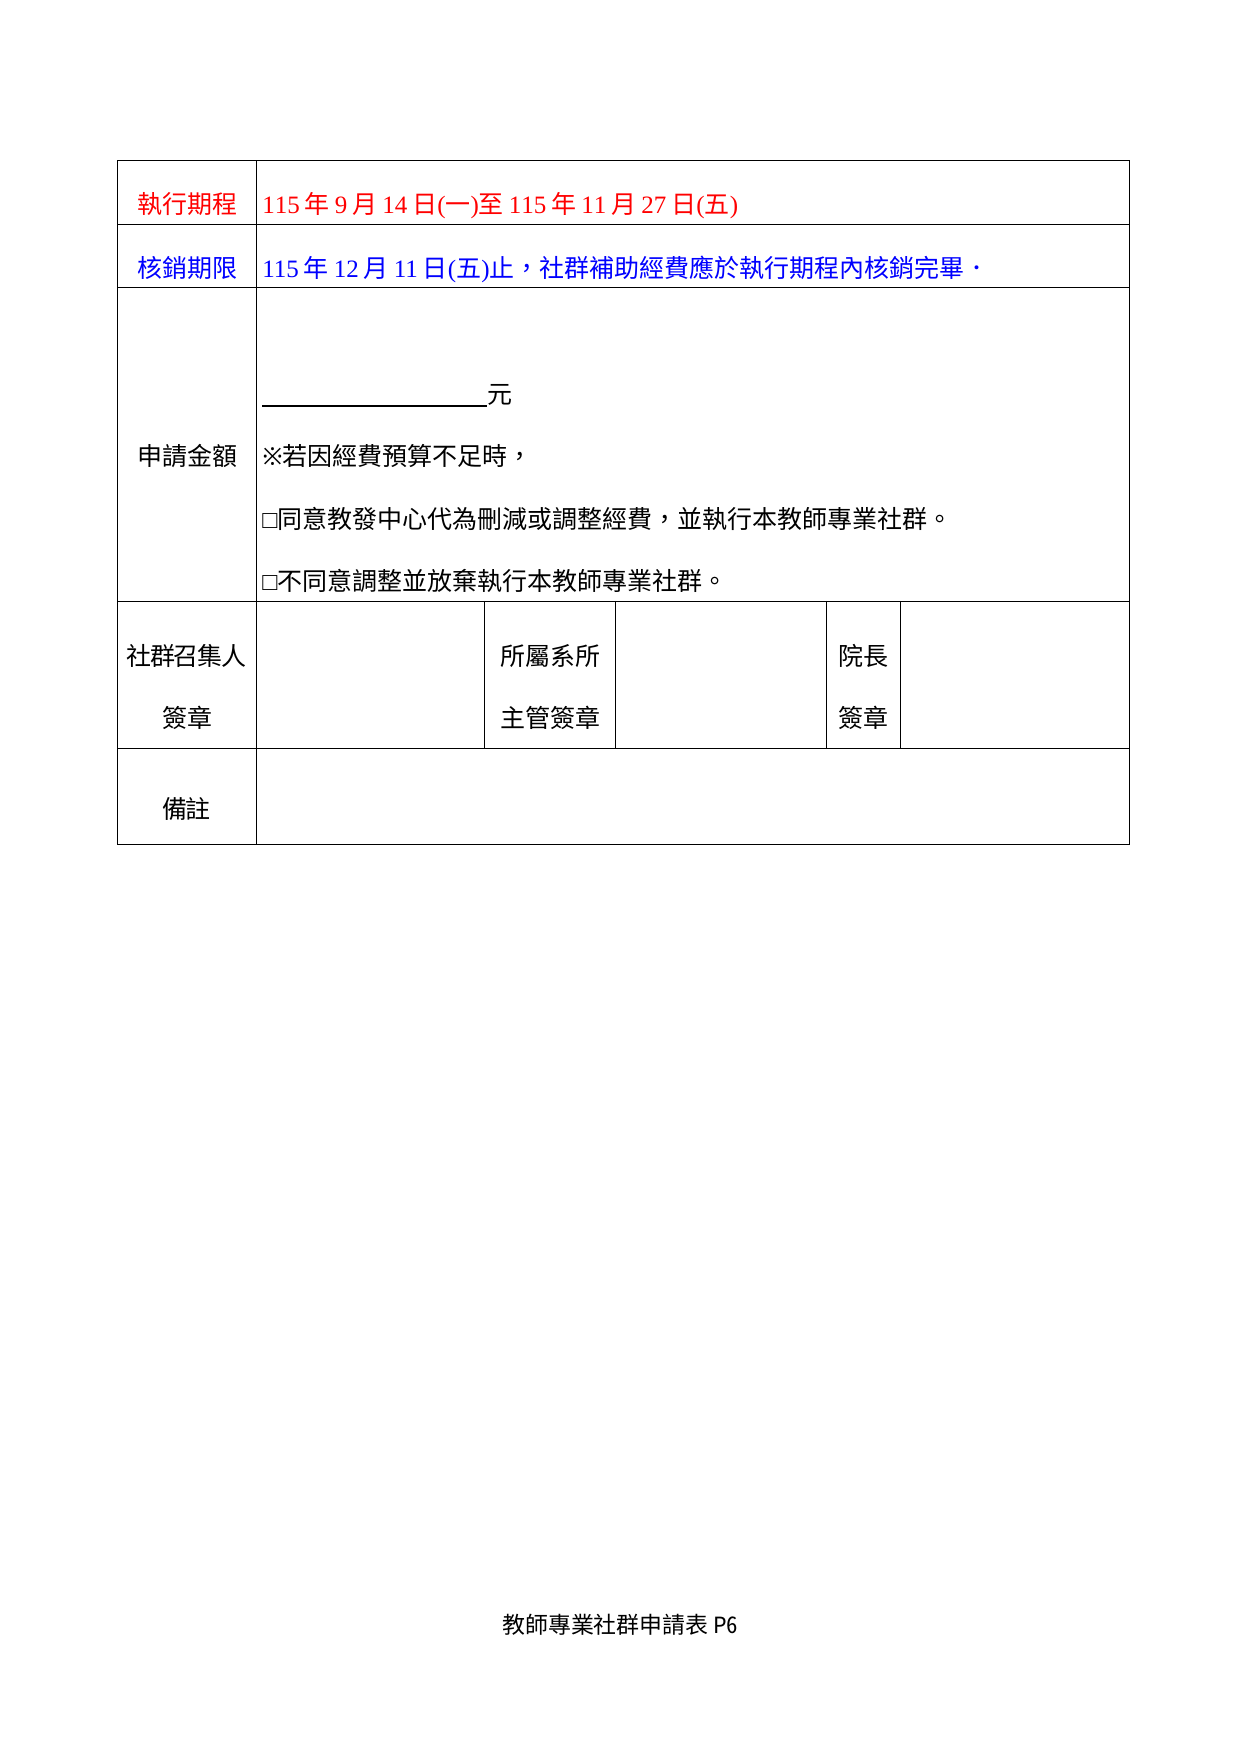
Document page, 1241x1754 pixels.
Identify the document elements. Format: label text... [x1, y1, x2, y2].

table_cell 核銷期限 [118, 225, 256, 287]
table_cell 元 ※若因經費預算不足時， □同意教發中心代為刪減或調整經費，並執行本教師專業社群。 □不同意調整並放棄執行本教師專業社群。 [257, 288, 1129, 601]
table_cell 社群召集人 簽章 [118, 602, 256, 748]
table_cell 115年12月11日(五)止，社群補助經費應於執行期程內核銷完畢． [257, 225, 1129, 287]
table_cell [257, 602, 484, 748]
table_cell [257, 749, 1129, 844]
table_cell [901, 602, 1129, 748]
table_cell [616, 602, 826, 748]
table_header 執行期程 [118, 161, 256, 224]
table_cell 院長 簽章 [827, 602, 900, 748]
table_cell 申請金額 [118, 288, 256, 601]
table_cell 所屬系所 主管簽章 [485, 602, 615, 748]
table_header 115年9月14日(一)至115年11月27日(五) [257, 161, 1129, 224]
table_cell 備註 [118, 749, 256, 844]
